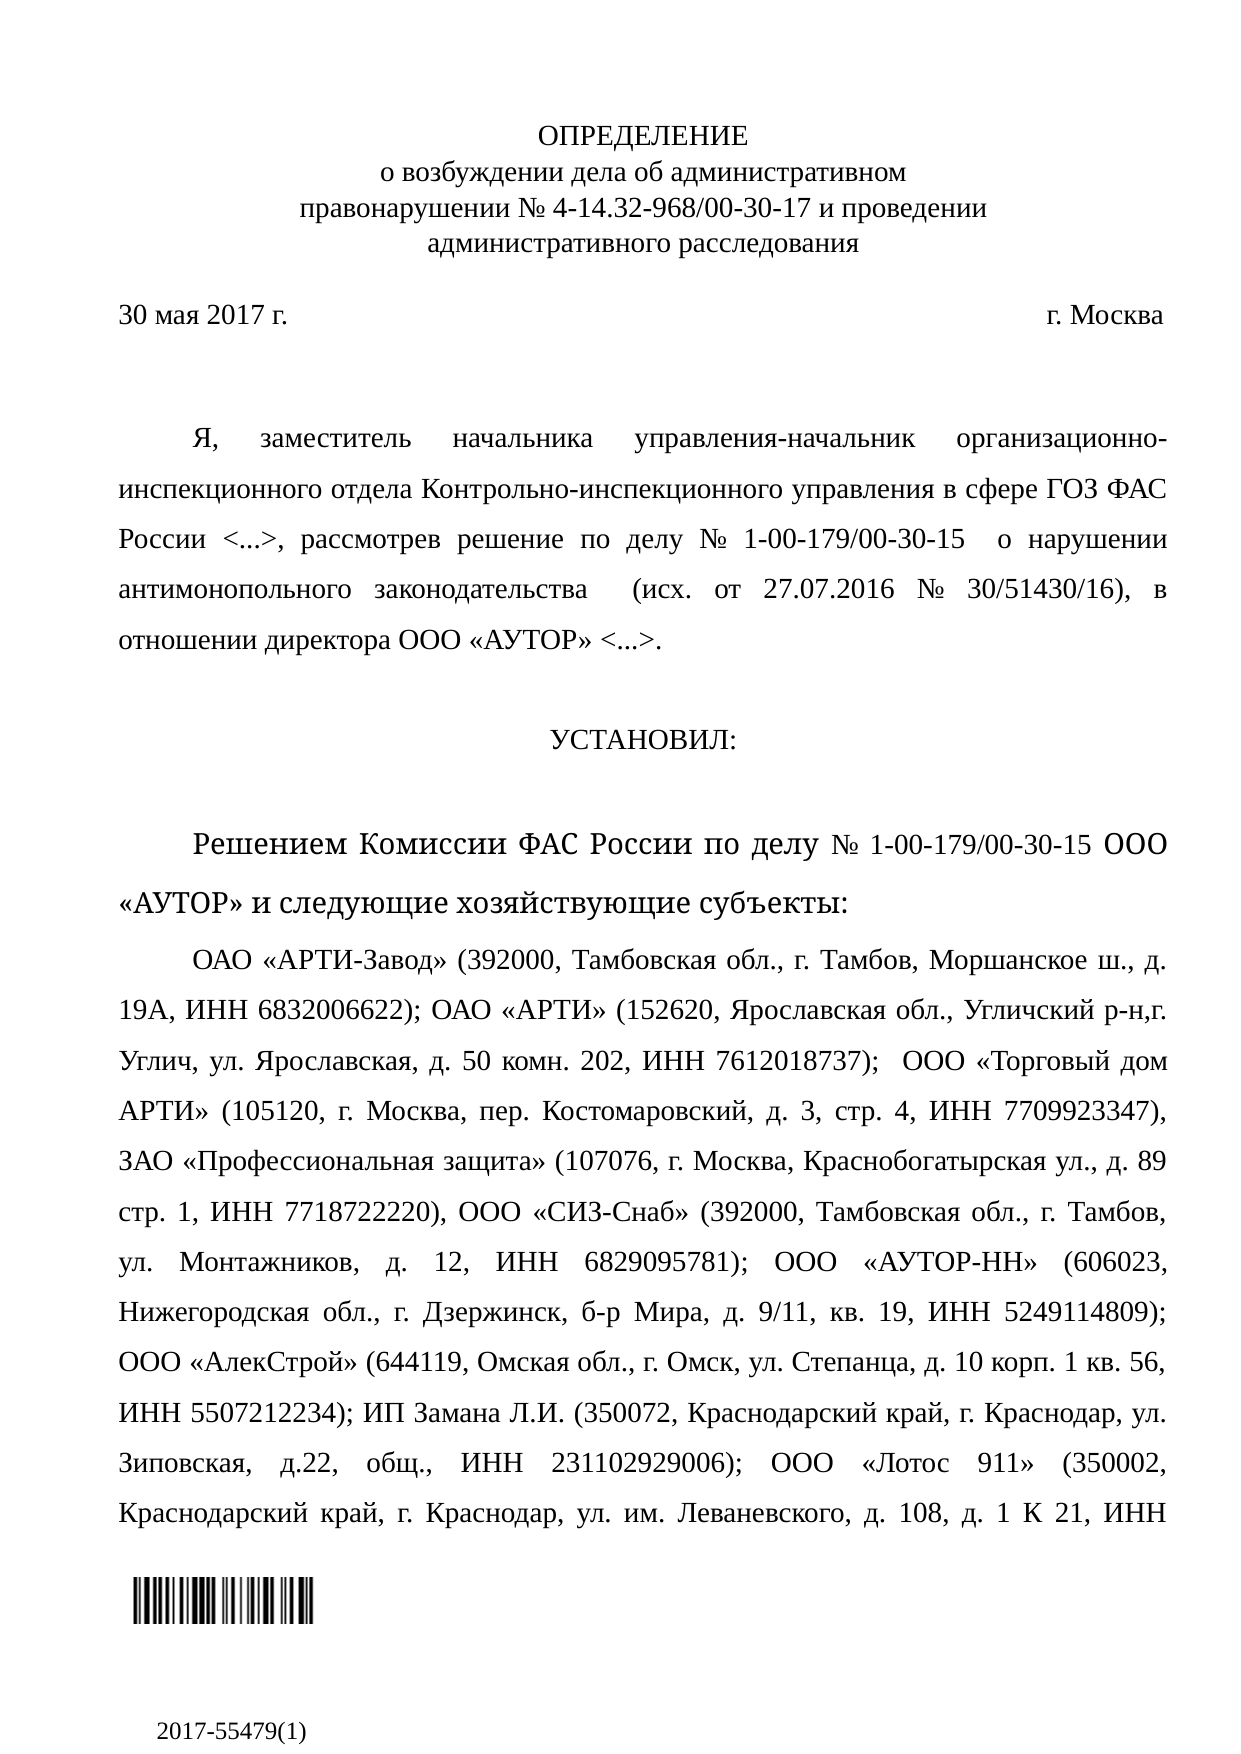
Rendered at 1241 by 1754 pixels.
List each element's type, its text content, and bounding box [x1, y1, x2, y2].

text Решением Комиссии ФАС России по делу № 1-00-179/00-30-15 ООО «АУТОР» и следующие хозяйствующие субъекты: [118, 823, 1168, 922]
text Я, заместитель начальника управления-начальник организационно-инспекционного отдела Контрольно-инспекционного управления в сфере ГОЗ ФАС России <...>, рассмотрев решение по делу № 1-00-179/00-30-15 о нарушении антимонопольного законодательства (исх. от 27.07.2016 № 30/51430/16), в отношении директора ООО «АУТОР» <...>. [118, 421, 1168, 655]
text правонарушении № 4-14.32-968/00-30-17 и проведении [118, 190, 1168, 223]
text административного расследования [118, 226, 1168, 259]
picture [118, 1577, 331, 1624]
text ОПРЕДЕЛЕНИЕ [118, 118, 1168, 152]
text УСТАНОВИЛ: [118, 722, 1168, 756]
text 30 мая 2017 г. г. Москва [118, 297, 1168, 331]
text ОАО «АРТИ-Завод» (392000, Тамбовская обл., г. Тамбов, Моршанское ш., д. 19А, ИНН 6832006622); ОАО «АРТИ» (152620, Ярославская обл., Угличский р-н,г. Углич, ул. Ярославская, д. 50 комн. 202, ИНН 7612018737); ООО «Торговый дом АРТИ» (105120, г. Москва, пер. Костомаровский, д. 3, стр. 4, ИНН 7709923347), ЗАО «Профессиональная защита» (107076, г. Москва, Краснобогатырская ул., д. 89 стр. 1, ИНН 7718722220), ООО «СИЗ-Снаб» (392000, Тамбовская обл., г. Тамбов, ул. Монтажников, д. 12, ИНН 6829095781); ООО «АУТОР-НН» (606023, Нижегородская обл., г. Дзержинск, б-р Мира, д. 9/11, кв. 19, ИНН 5249114809); ООО «АлекСтрой» (644119, Омская обл., г. Омск, ул. Степанца, д. 10 корп. 1 кв. 56, ИНН 5507212234); ИП Замана Л.И. (350072, Краснодарский край, г. Краснодар, ул. Зиповская, д.22, общ., ИНН 231102929006); ООО «Лотос 911» (350002, Краснодарский край, г. Краснодар, ул. им. Леваневского, д. 108, д. 1 К 21, ИНН [118, 942, 1168, 1529]
text о возбуждении дела об административном [118, 154, 1168, 187]
